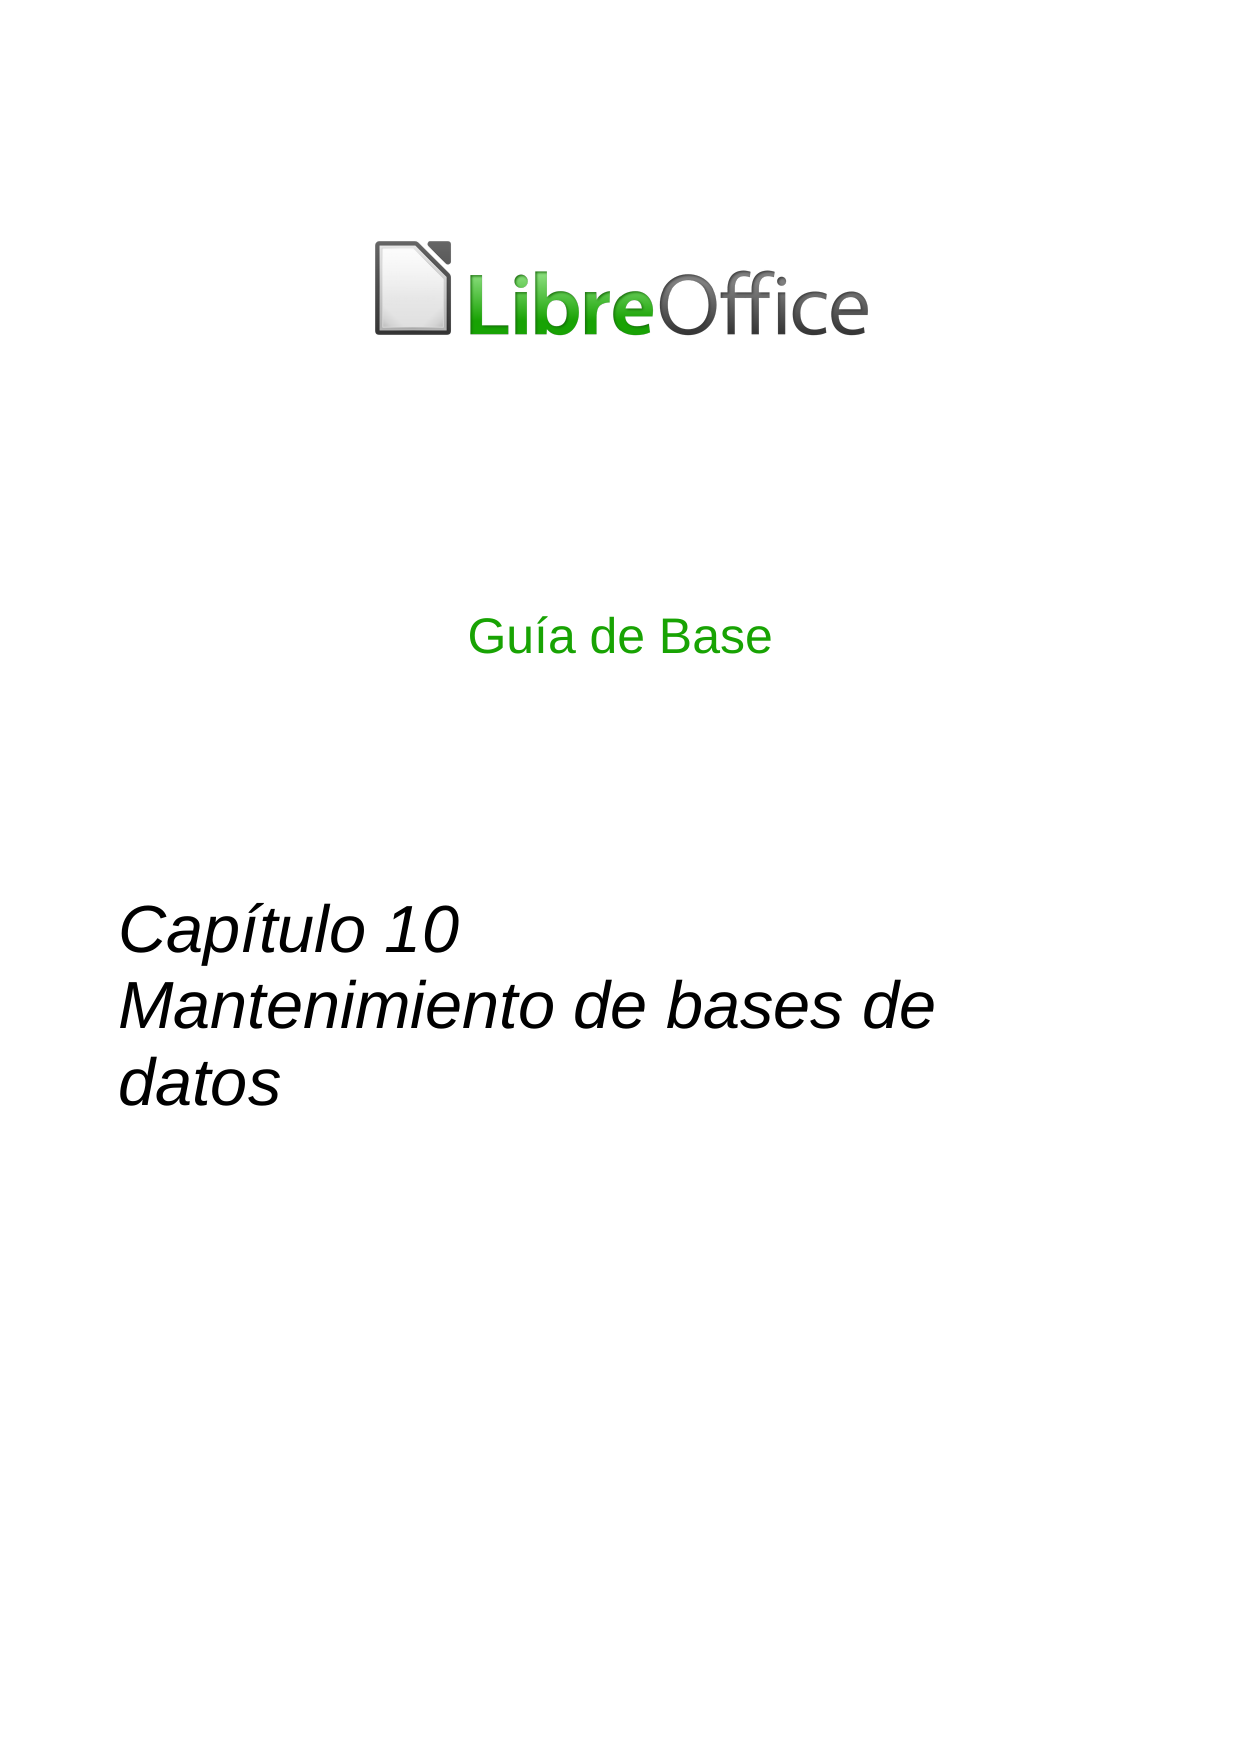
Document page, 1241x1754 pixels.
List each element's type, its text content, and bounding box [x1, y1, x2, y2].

text Guía de Base [118, 607, 1122, 664]
picture [370, 236, 870, 342]
title Capítulo 10 Mantenimiento de bases de datos [118, 889, 1122, 1119]
